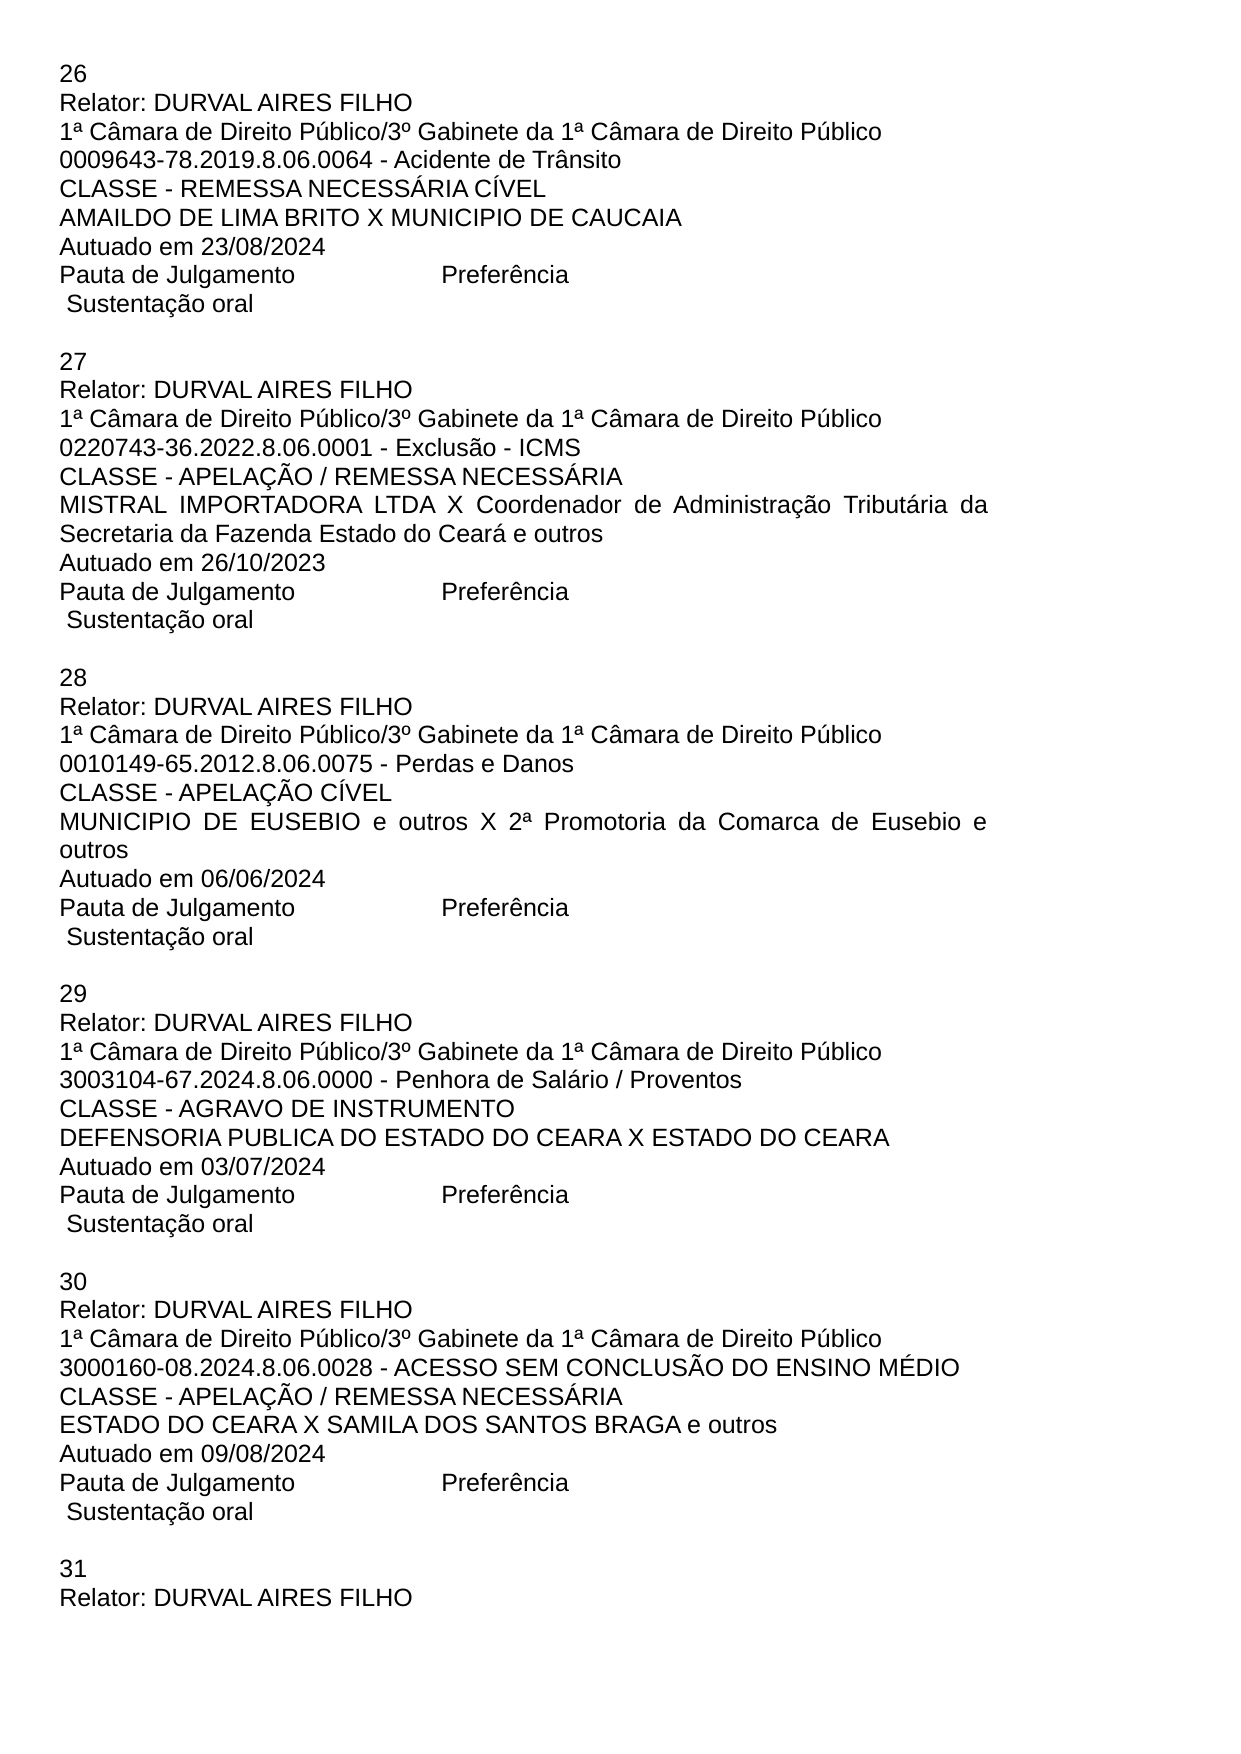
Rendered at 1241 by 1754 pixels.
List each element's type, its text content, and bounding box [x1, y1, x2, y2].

text Sustentação oral [59, 605, 989, 634]
text CLASSE - REMESSA NECESSÁRIA CÍVEL [59, 174, 989, 203]
text MUNICIPIO DE EUSEBIO e outros X 2ª Promotoria da Comarca de Eusebio e outros [59, 807, 989, 864]
text Pauta de Julgamento Preferência [59, 1180, 989, 1209]
text Autuado em 23/08/2024 [59, 232, 989, 260]
text Sustentação oral [59, 1497, 989, 1525]
text Sustentação oral [59, 922, 989, 950]
text Autuado em 03/07/2024 [59, 1152, 989, 1180]
text 30 [59, 1267, 989, 1295]
text CLASSE - APELAÇÃO / REMESSA NECESSÁRIA [59, 462, 989, 490]
text Pauta de Julgamento Preferência [59, 260, 989, 289]
text Pauta de Julgamento Preferência [59, 577, 989, 605]
text 1ª Câmara de Direito Público/3º Gabinete da 1ª Câmara de Direito Público [59, 404, 989, 433]
text 31 [59, 1554, 989, 1583]
text 0220743-36.2022.8.06.0001 - Exclusão - ICMS [59, 433, 989, 462]
text 0010149-65.2012.8.06.0075 - Perdas e Danos [59, 749, 989, 778]
text Relator: DURVAL AIRES FILHO [59, 88, 989, 117]
text 29 [59, 979, 989, 1008]
text 27 [59, 347, 989, 375]
text 3003104-67.2024.8.06.0000 - Penhora de Salário / Proventos [59, 1065, 989, 1094]
text MISTRAL IMPORTADORA LTDA X Coordenador de Administração Tributária da Secretaria da Fazenda Estado do Ceará e outros [59, 490, 989, 548]
text Relator: DURVAL AIRES FILHO [59, 375, 989, 404]
text Sustentação oral [59, 1209, 989, 1238]
text DEFENSORIA PUBLICA DO ESTADO DO CEARA X ESTADO DO CEARA [59, 1123, 989, 1152]
text 28 [59, 663, 989, 692]
text ESTADO DO CEARA X SAMILA DOS SANTOS BRAGA e outros [59, 1410, 989, 1439]
text Relator: DURVAL AIRES FILHO [59, 1583, 989, 1612]
text 0009643-78.2019.8.06.0064 - Acidente de Trânsito [59, 145, 989, 174]
text 1ª Câmara de Direito Público/3º Gabinete da 1ª Câmara de Direito Público [59, 117, 989, 145]
text Sustentação oral [59, 289, 989, 318]
text AMAILDO DE LIMA BRITO X MUNICIPIO DE CAUCAIA [59, 203, 989, 232]
text Autuado em 09/08/2024 [59, 1439, 989, 1468]
text 26 [59, 59, 989, 88]
text Autuado em 06/06/2024 [59, 864, 989, 893]
text Relator: DURVAL AIRES FILHO [59, 692, 989, 720]
text Relator: DURVAL AIRES FILHO [59, 1008, 989, 1037]
text CLASSE - AGRAVO DE INSTRUMENTO [59, 1094, 989, 1123]
text Relator: DURVAL AIRES FILHO [59, 1295, 989, 1324]
text Pauta de Julgamento Preferência [59, 1468, 989, 1497]
text CLASSE - APELAÇÃO / REMESSA NECESSÁRIA [59, 1382, 989, 1410]
text 1ª Câmara de Direito Público/3º Gabinete da 1ª Câmara de Direito Público [59, 720, 989, 749]
text Autuado em 26/10/2023 [59, 548, 989, 577]
text 1ª Câmara de Direito Público/3º Gabinete da 1ª Câmara de Direito Público [59, 1324, 989, 1353]
text 3000160-08.2024.8.06.0028 - ACESSO SEM CONCLUSÃO DO ENSINO MÉDIO [59, 1353, 989, 1382]
text CLASSE - APELAÇÃO CÍVEL [59, 778, 989, 807]
text Pauta de Julgamento Preferência [59, 893, 989, 922]
text 1ª Câmara de Direito Público/3º Gabinete da 1ª Câmara de Direito Público [59, 1037, 989, 1065]
